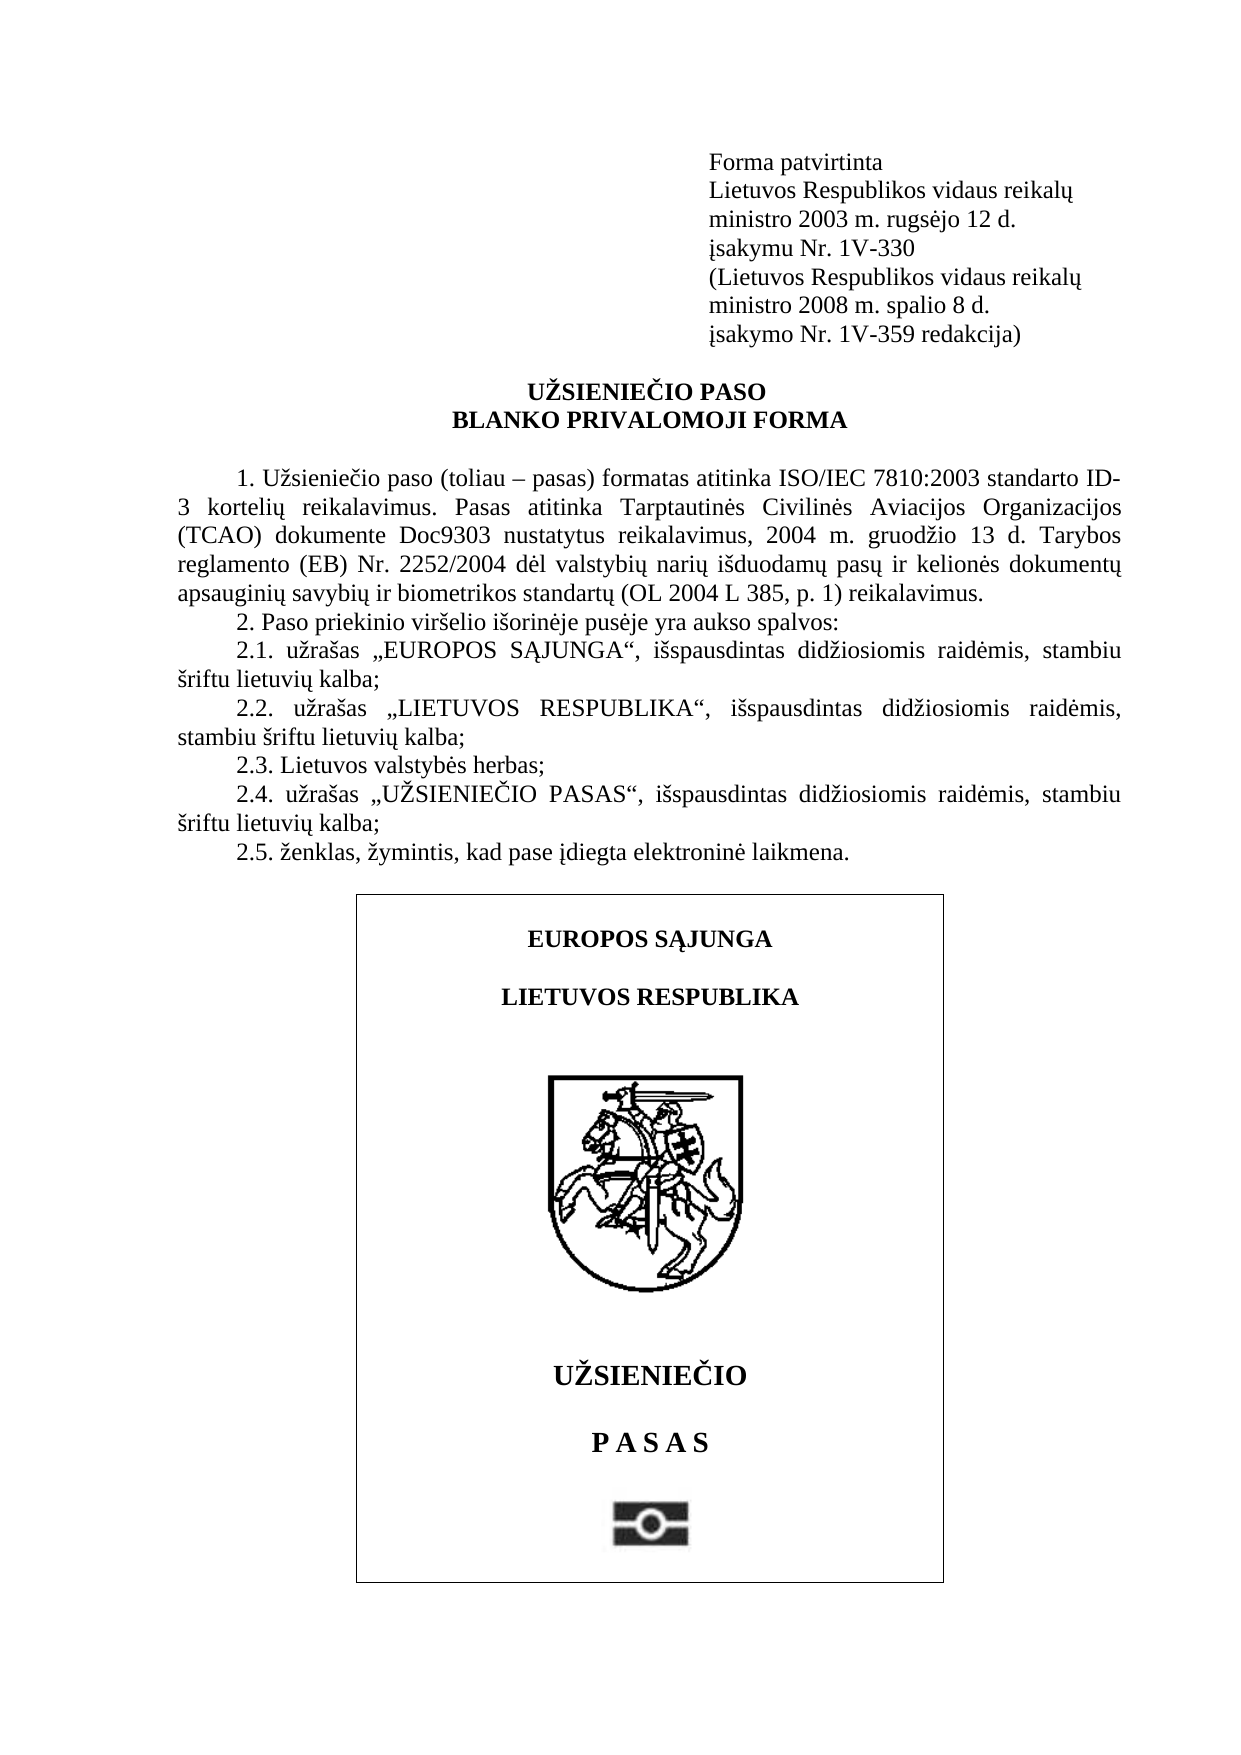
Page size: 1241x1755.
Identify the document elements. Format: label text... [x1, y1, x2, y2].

text 2.5. ženklas, žymintis, kad pase įdiegta elektroninė laikmena. [177, 837, 1122, 866]
text 2.3. Lietuvos valstybės herbas; [177, 751, 1122, 779]
table_cell [357, 1301, 943, 1358]
text Forma patvirtinta [177, 147, 1122, 176]
text 2. Paso priekinio viršelio išorinėje pusėje yra aukso spalvos: [177, 607, 1122, 636]
text Lietuvos Respublikos vidaus reikalų [177, 176, 1122, 204]
text įsakymu Nr. 1V-330 [177, 233, 1122, 262]
text 1. Užsieniečio paso (toliau – pasas) formatas atitinka ISO/IEC 7810:2003 standarto ID-3 kortelių reikalavimus. Pasas atitinka Tarptautinės Civilinės Aviacijos Organizacijos (TCAO) dokumente Doc9303 nustatytus reikalavimus, 2004 m. gruodžio 13 d. Tarybos reglamento (EB) Nr. 2252/2004 dėl valstybių narių išduodamų pasų ir kelionės dokumentų apsauginių savybių ir biometrikos standartų (OL 2004 L 385, p. 1) reikalavimus. [177, 463, 1122, 607]
table_cell [765, 1068, 943, 1301]
text 2.2. užrašas „LIETUVOS RESPUBLIKA“, išspausdintas didžiosiomis raidėmis, stambiu šriftu lietuvių kalba; [177, 693, 1122, 751]
text įsakymo Nr. 1V-359 redakcija) [177, 319, 1122, 348]
text 2.4. užrašas „UŽSIENIEČIO PASAS“, išspausdintas didžiosiomis raidėmis, stambiu šriftu lietuvių kalba; [177, 779, 1122, 837]
table_header [944, 894, 1122, 1068]
text 2.1. užrašas „EUROPOS SĄJUNGA“, išspausdintas didžiosiomis raidėmis, stambiu šriftu lietuvių kalba; [177, 636, 1122, 693]
text ministro 2003 m. rugsėjo 12 d. [177, 204, 1122, 233]
text BLANKO PRIVALOMOJI FORMA [177, 406, 1122, 434]
table_cell UŽSIENIEČIO PASAS [357, 1358, 943, 1582]
table_cell [177, 1068, 356, 1582]
text (Lietuvos Respublikos vidaus reikalų [177, 262, 1122, 291]
table_cell [944, 1068, 1122, 1582]
text ministro 2008 m. spalio 8 d. [177, 291, 1122, 319]
table_header EUROPOS SĄJUNGA LIETUVOS RESPUBLIKA [357, 895, 943, 1068]
text UŽSIENIEČIO PASO [177, 377, 1122, 406]
table_header [177, 894, 356, 1068]
table_cell [357, 1068, 536, 1301]
